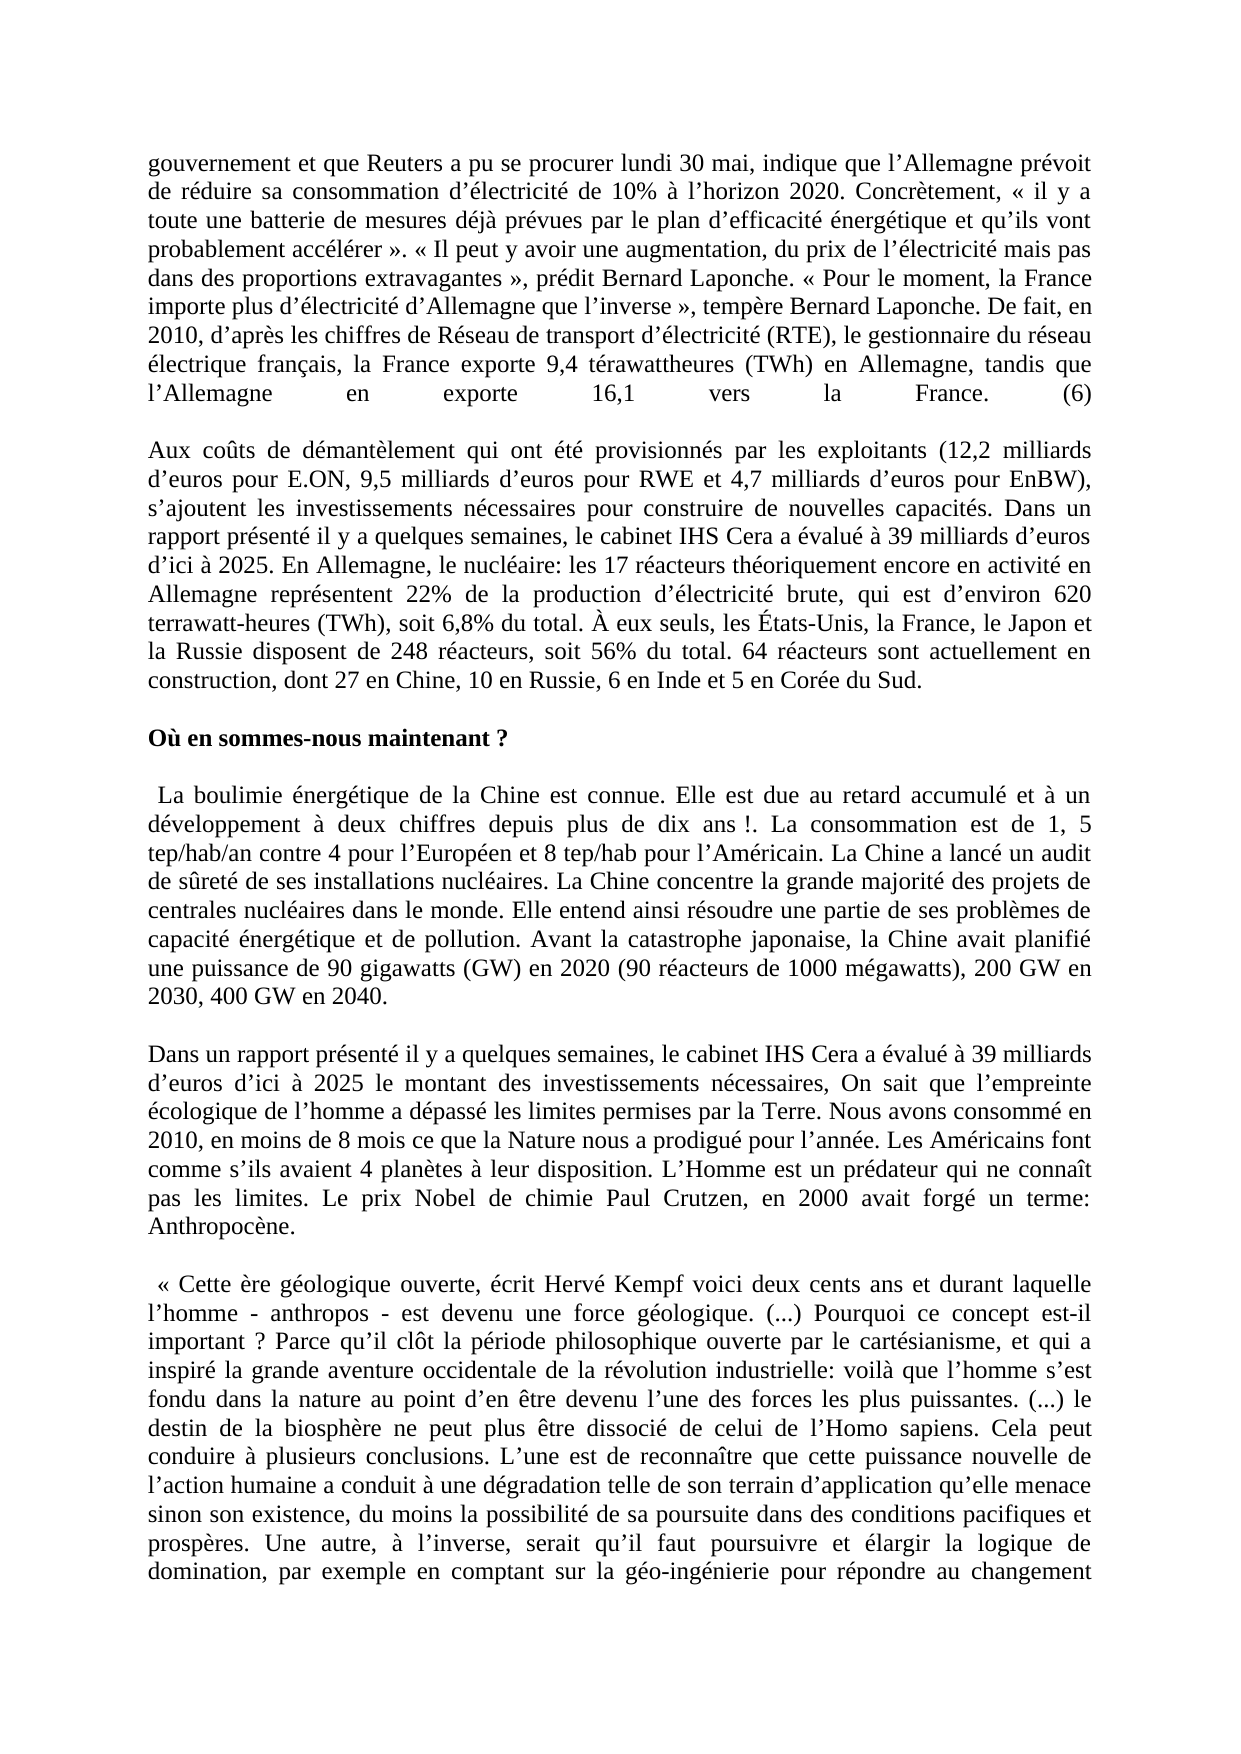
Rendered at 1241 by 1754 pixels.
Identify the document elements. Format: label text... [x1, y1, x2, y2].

text Dans un rapport présenté il y a quelques semaines, le cabinet IHS Cera a évalué à 39 milliards d’euros d’ici à 2025 le montant des investissements nécessaires, On sait que l’empreinte écologique de l’homme a dépassé les limites permises par la Terre. Nous avons consommé en 2010, en moins de 8 mois ce que la Nature nous a prodigué pour l’année. Les Américains font comme s’ils avaient 4 planètes à leur disposition. L’Homme est un prédateur qui ne connaît pas les limites. Le prix Nobel de chimie Paul Crutzen, en 2000 avait forgé un terme: Anthropocène. [148, 1039, 1093, 1240]
text Où en sommes-nous maintenant ? [148, 723, 1093, 751]
text La boulimie énergétique de la Chine est connue. Elle est due au retard accumulé et à un développement à deux chiffres depuis plus de dix ans !. La consommation est de 1, 5 tep/hab/an contre 4 pour l’Européen et 8 tep/hab pour l’Américain. La Chine a lancé un audit de sûreté de ses installations nucléaires. La Chine concentre la grande majorité des projets de centrales nucléaires dans le monde. Elle entend ainsi résoudre une partie de ses problèmes de capacité énergétique et de pollution. Avant la catastrophe japonaise, la Chine avait planifié une puissance de 90 gigawatts (GW) en 2020 (90 réacteurs de 1000 mégawatts), 200 GW en 2030, 400 GW en 2040. [148, 780, 1093, 1010]
text gouvernement et que Reuters a pu se procurer lundi 30 mai, indique que l’Allemagne prévoit de réduire sa consommation d’électricité de 10% à l’horizon 2020. Concrètement, « il y a toute une batterie de mesures déjà prévues par le plan d’efficacité énergétique et qu’ils vont probablement accélérer ». « Il peut y avoir une augmentation, du prix de l’électricité mais pas dans des proportions extravagantes », prédit Bernard Laponche. « Pour le moment, la France importe plus d’électricité d’Allemagne que l’inverse », tempère Bernard Laponche. De fait, en 2010, d’après les chiffres de Réseau de transport d’électricité (RTE), le gestionnaire du réseau électrique français, la France exporte 9,4 térawattheures (TWh) en Allemagne, tandis que l’Allemagne en exporte 16,1 vers la France. (6) [148, 148, 1093, 435]
text « Cette ère géologique ouverte, écrit Hervé Kempf voici deux cents ans et durant laquelle l’homme - anthropos - est devenu une force géologique. (...) Pourquoi ce concept est-il important ? Parce qu’il clôt la période philosophique ouverte par le cartésianisme, et qui a inspiré la grande aventure occidentale de la révolution industrielle: voilà que l’homme s’est fondu dans la nature au point d’en être devenu l’une des forces les plus puissantes. (...) le destin de la biosphère ne peut plus être dissocié de celui de l’Homo sapiens. Cela peut conduire à plusieurs conclusions. L’une est de reconnaître que cette puissance nouvelle de l’action humaine a conduit à une dégradation telle de son terrain d’application qu’elle menace sinon son existence, du moins la possibilité de sa poursuite dans des conditions pacifiques et prospères. Une autre, à l’inverse, serait qu’il faut poursuivre et élargir la logique de domination, par exemple en comptant sur la géo-ingénierie pour répondre au changement [148, 1269, 1093, 1585]
text Aux coûts de démantèlement qui ont été provisionnés par les exploitants (12,2 milliards d’euros pour E.ON, 9,5 milliards d’euros pour RWE et 4,7 milliards d’euros pour EnBW), s’ajoutent les investissements nécessaires pour construire de nouvelles capacités. Dans un rapport présenté il y a quelques semaines, le cabinet IHS Cera a évalué à 39 milliards d’euros d’ici à 2025. En Allemagne, le nucléaire: les 17 réacteurs théoriquement encore en activité en Allemagne représentent 22% de la production d’électricité brute, qui est d’environ 620 terrawatt-heures (TWh), soit 6,8% du total. À eux seuls, les États-Unis, la France, le Japon et la Russie disposent de 248 réacteurs, soit 56% du total. 64 réacteurs sont actuellement en construction, dont 27 en Chine, 10 en Russie, 6 en Inde et 5 en Corée du Sud. [148, 435, 1093, 694]
